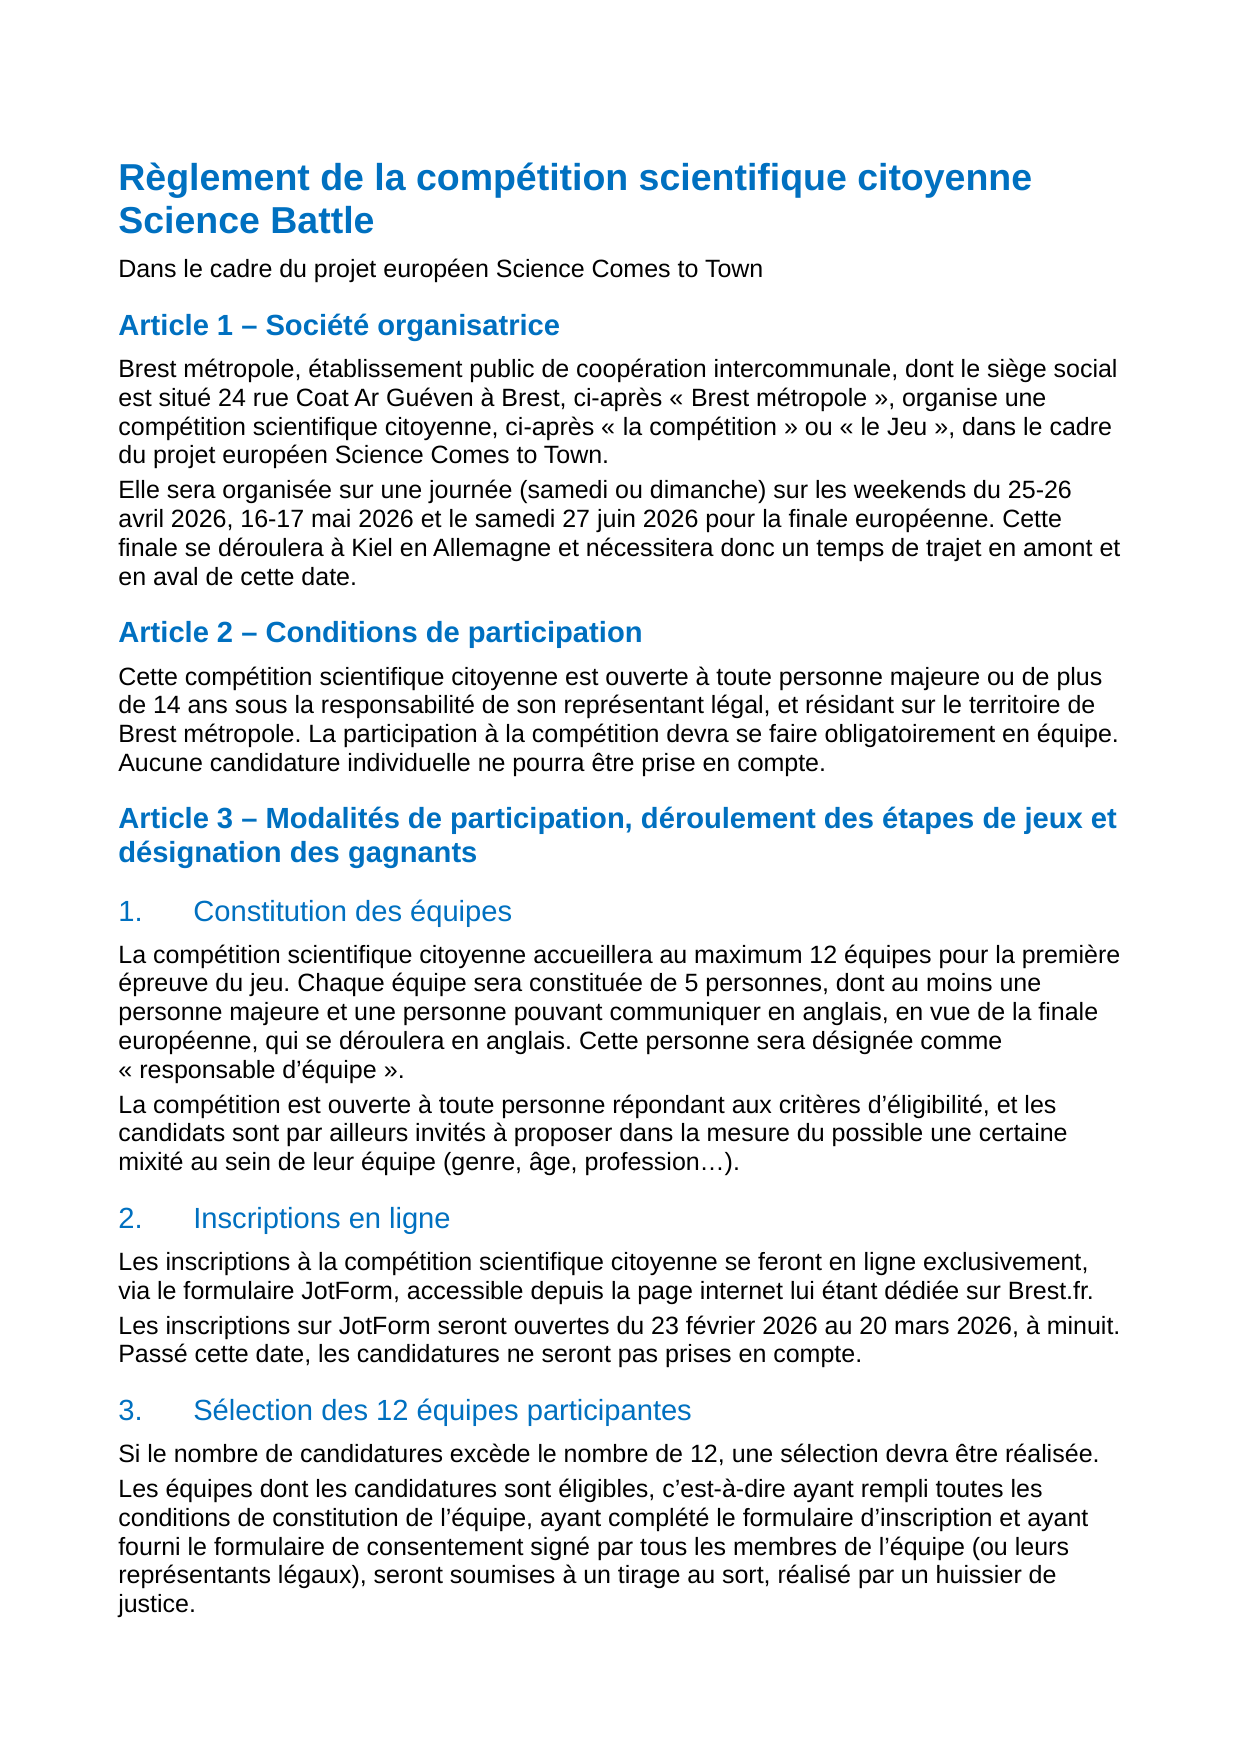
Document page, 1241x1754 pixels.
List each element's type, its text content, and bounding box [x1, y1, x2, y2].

subtitle Constitution des équipes [118, 893, 1122, 927]
text Les inscriptions sur JotForm seront ouvertes du 23 février 2026 au 20 mars 2026, à minuit. Passé cette date, les candidatures ne seront pas prises en compte. [118, 1311, 1122, 1368]
text Les équipes dont les candidatures sont éligibles, c’est-à-dire ayant rempli toutes les conditions de constitution de l’équipe, ayant complété le formulaire d’inscription et ayant fourni le formulaire de consentement signé par tous les membres de l’équipe (ou leurs représentants légaux), seront soumises à un tirage au sort, réalisé par un huissier de justice. [118, 1474, 1122, 1618]
text Les inscriptions à la compétition scientifique citoyenne se feront en ligne exclusivement, via le formulaire JotForm, accessible depuis la page internet lui étant dédiée sur Brest.fr. [118, 1247, 1122, 1304]
text Dans le cadre du projet européen Science Comes to Town [118, 254, 1122, 283]
subtitle Sélection des 12 équipes participantes [118, 1393, 1122, 1427]
text Cette compétition scientifique citoyenne est ouverte à toute personne majeure ou de plus de 14 ans sous la responsabilité de son représentant légal, et résidant sur le territoire de Brest métropole. La participation à la compétition devra se faire obligatoirement en équipe. Aucune candidature individuelle ne pourra être prise en compte. [118, 661, 1122, 776]
text La compétition scientifique citoyenne accueillera au maximum 12 équipes pour la première épreuve du jeu. Chaque équipe sera constituée de 5 personnes, dont au moins une personne majeure et une personne pouvant communiquer en anglais, en vue de la finale européenne, qui se déroulera en anglais. Cette personne sera désignée comme « responsable d’équipe ». [118, 939, 1122, 1083]
subtitle Article 1 – Société organisatrice [118, 308, 1122, 342]
subtitle Règlement de la compétition scientifique citoyenne Science Battle [118, 156, 1122, 242]
text Brest métropole, établissement public de coopération intercommunale, dont le siège social est situé 24 rue Coat Ar Guéven à Brest, ci-après « Brest métropole », organise une compétition scientifique citoyenne, ci-après « la compétition » ou « le Jeu », dans le cadre du projet européen Science Comes to Town. [118, 354, 1122, 469]
text Elle sera organisée sur une journée (samedi ou dimanche) sur les weekends du 25-26 avril 2026, 16-17 mai 2026 et le samedi 27 juin 2026 pour la finale européenne. Cette finale se déroulera à Kiel en Allemagne et nécessitera donc un temps de trajet en amont et en aval de cette date. [118, 475, 1122, 590]
text Si le nombre de candidatures excède le nombre de 12, une sélection devra être réalisée. [118, 1439, 1122, 1468]
subtitle Article 2 – Conditions de participation [118, 615, 1122, 649]
text La compétition est ouverte à toute personne répondant aux critères d’éligibilité, et les candidats sont par ailleurs invités à proposer dans la mesure du possible une certaine mixité au sein de leur équipe (genre, âge, profession…). [118, 1089, 1122, 1176]
subtitle Inscriptions en ligne [118, 1201, 1122, 1234]
subtitle Article 3 – Modalités de participation, déroulement des étapes de jeux et désignation des gagnants [118, 801, 1122, 868]
